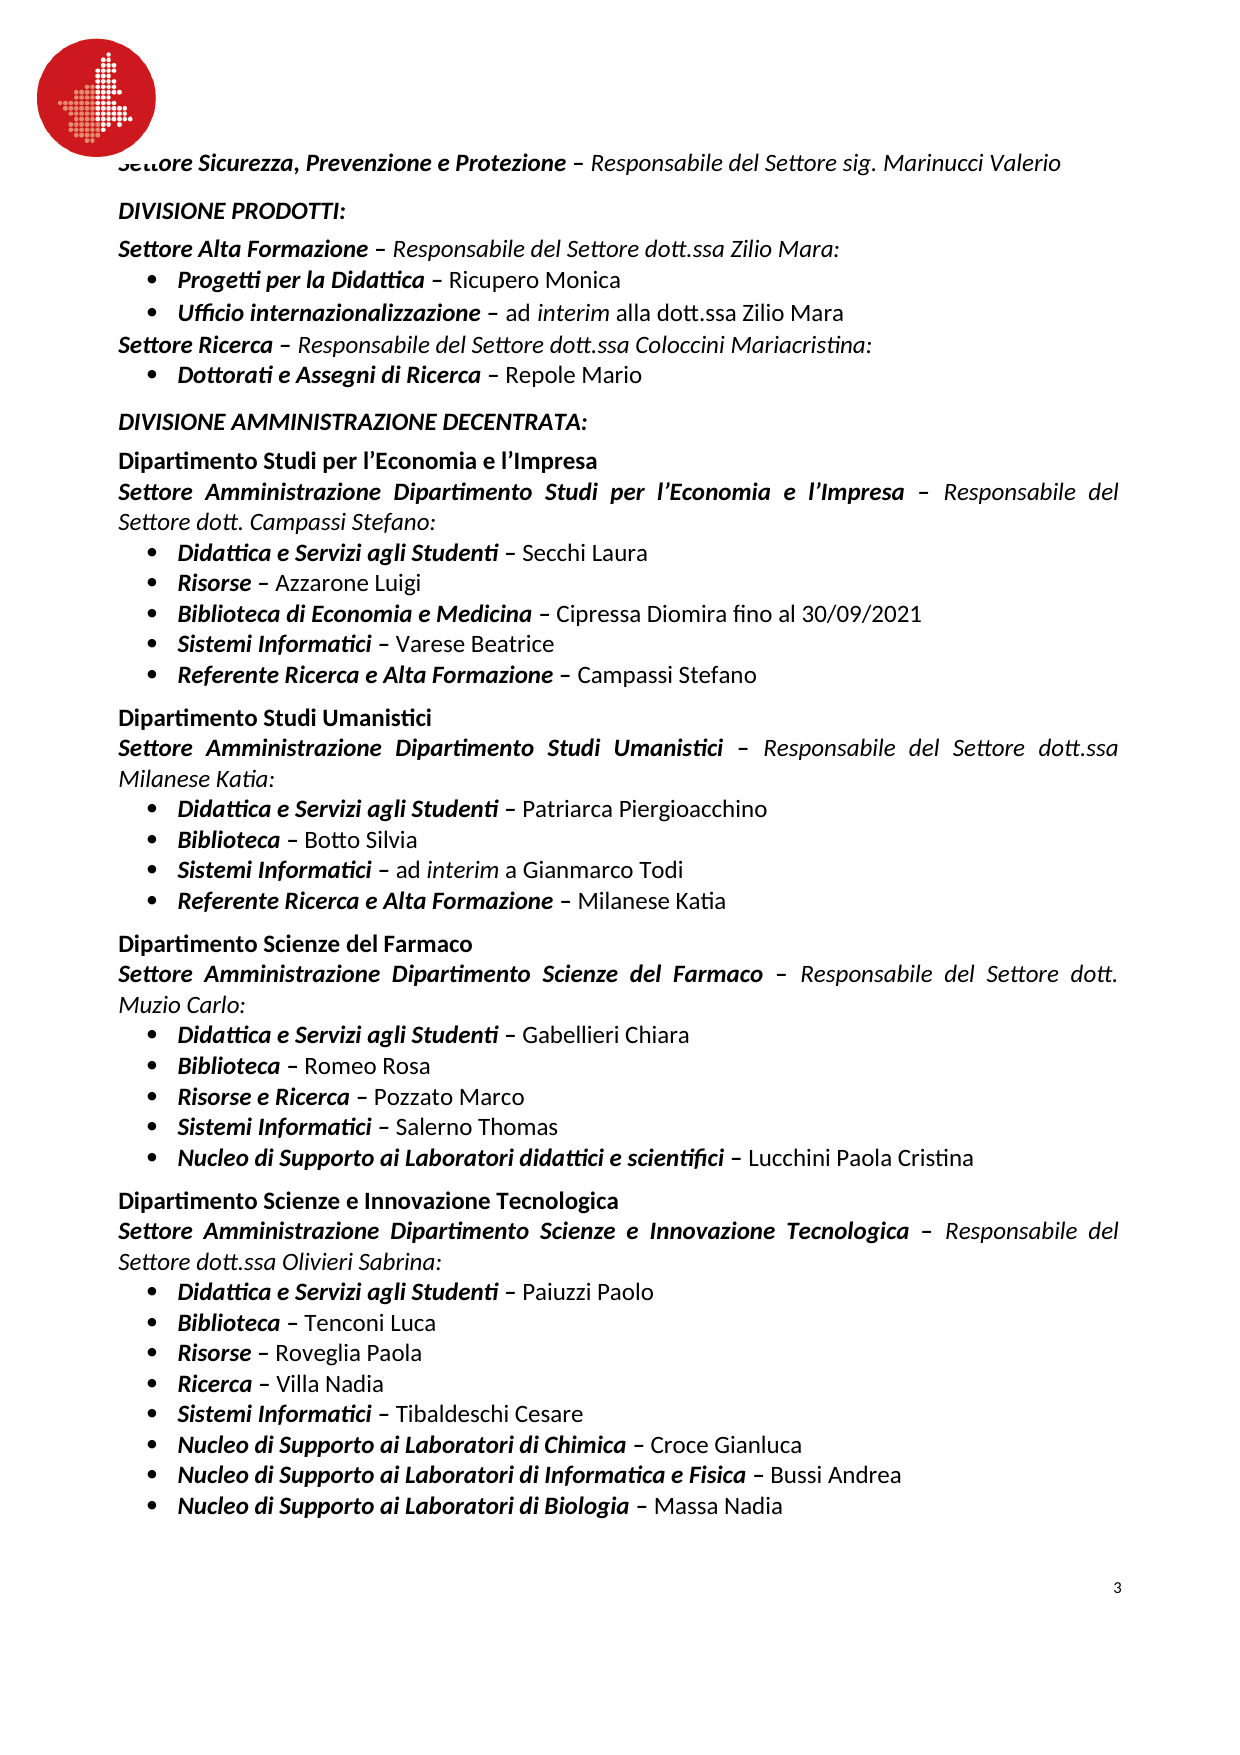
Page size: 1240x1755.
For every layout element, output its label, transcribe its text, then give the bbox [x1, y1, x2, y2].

list Ricerca – Villa Nadia [148, 1368, 1121, 1398]
text Settore Amministrazione Dipartimento Scienze del Farmaco – Responsabile del Settore dott. Muzio Carlo: [118, 959, 1121, 1020]
list Nucleo di Supporto ai Laboratori di Chimica – Croce Gianluca [148, 1429, 1121, 1459]
text Settore Amministrazione Dipartimento Studi Umanistici – Responsabile del Settore dott.ssa Milanese Katia: [118, 732, 1121, 793]
list Sistemi Informatici – ad interim a Gianmarco Todi [148, 854, 1121, 885]
list Didattica e Servizi agli Studenti – Secchi Laura [148, 537, 1121, 567]
text Settore Amministrazione Dipartimento Scienze e Innovazione Tecnologica – Responsabile del Settore dott.ssa Olivieri Sabrina: [118, 1215, 1121, 1276]
list Nucleo di Supporto ai Laboratori di Biologia – Massa Nadia [148, 1490, 1121, 1521]
list Biblioteca di Economia e Medicina – Cipressa Diomira fino al 30/09/2021 [148, 598, 1121, 628]
list Didattica e Servizi agli Studenti – Gabellieri Chiara [148, 1020, 1121, 1050]
list Progetti per la Didattica – Ricupero Monica [148, 264, 1121, 295]
list Ufficio internazionalizzazione – ad interim alla dott.ssa Zilio Mara [148, 295, 1121, 329]
list Didattica e Servizi agli Studenti – Paiuzzi Paolo [148, 1276, 1121, 1307]
list Dottorati e Assegni di Ricerca – Repole Mario [148, 359, 1121, 390]
list Nucleo di Supporto ai Laboratori di Informatica e Fisica – Bussi Andrea [148, 1459, 1121, 1490]
text Settore Amministrazione Dipartimento Studi per l’Economia e l’Impresa – Responsabile del Settore dott. Campassi Stefano: [118, 476, 1121, 537]
list Risorse – Roveglia Paola [148, 1337, 1121, 1368]
text Dipartimento Studi per l’Economia e l’Impresa [118, 445, 1121, 476]
list Sistemi Informatici – Varese Beatrice [148, 628, 1121, 659]
text Dipartimento Scienze del Farmaco [118, 928, 1121, 959]
text Settore Alta Formazione – Responsabile del Settore dott.ssa Zilio Mara: [118, 234, 1121, 264]
list Sistemi Informatici – Tibaldeschi Cesare [148, 1398, 1121, 1429]
list Referente Ricerca e Alta Formazione – Milanese Katia [148, 885, 1121, 916]
list Risorse – Azzarone Luigi [148, 567, 1121, 598]
list Sistemi Informatici – Salerno Thomas [148, 1111, 1121, 1142]
list Biblioteca – Romeo Rosa [148, 1050, 1121, 1081]
list Didattica e Servizi agli Studenti – Patriarca Piergioacchino [148, 793, 1121, 824]
text Dipartimento Studi Umanistici [118, 702, 1121, 732]
text Dipartimento Scienze e Innovazione Tecnologica [118, 1185, 1121, 1215]
list Risorse e Ricerca – Pozzato Marco [148, 1081, 1121, 1111]
text Settore Sicurezza, Prevenzione e Protezione – Responsabile del Settore sig. Marinucci Valerio [118, 148, 1121, 178]
list Biblioteca – Botto Silvia [148, 824, 1121, 854]
text DIVISIONE AMMINISTRAZIONE DECENTRATA: [118, 406, 1121, 437]
text Settore Ricerca – Responsabile del Settore dott.ssa Coloccini Mariacristina: [118, 329, 1121, 359]
list Nucleo di Supporto ai Laboratori didattici e scientifici – Lucchini Paola Cristina [148, 1142, 1121, 1172]
list Biblioteca – Tenconi Luca [148, 1307, 1121, 1337]
list Referente Ricerca e Alta Formazione – Campassi Stefano [148, 659, 1121, 689]
text DIVISIONE PRODOTTI: [118, 195, 1121, 225]
